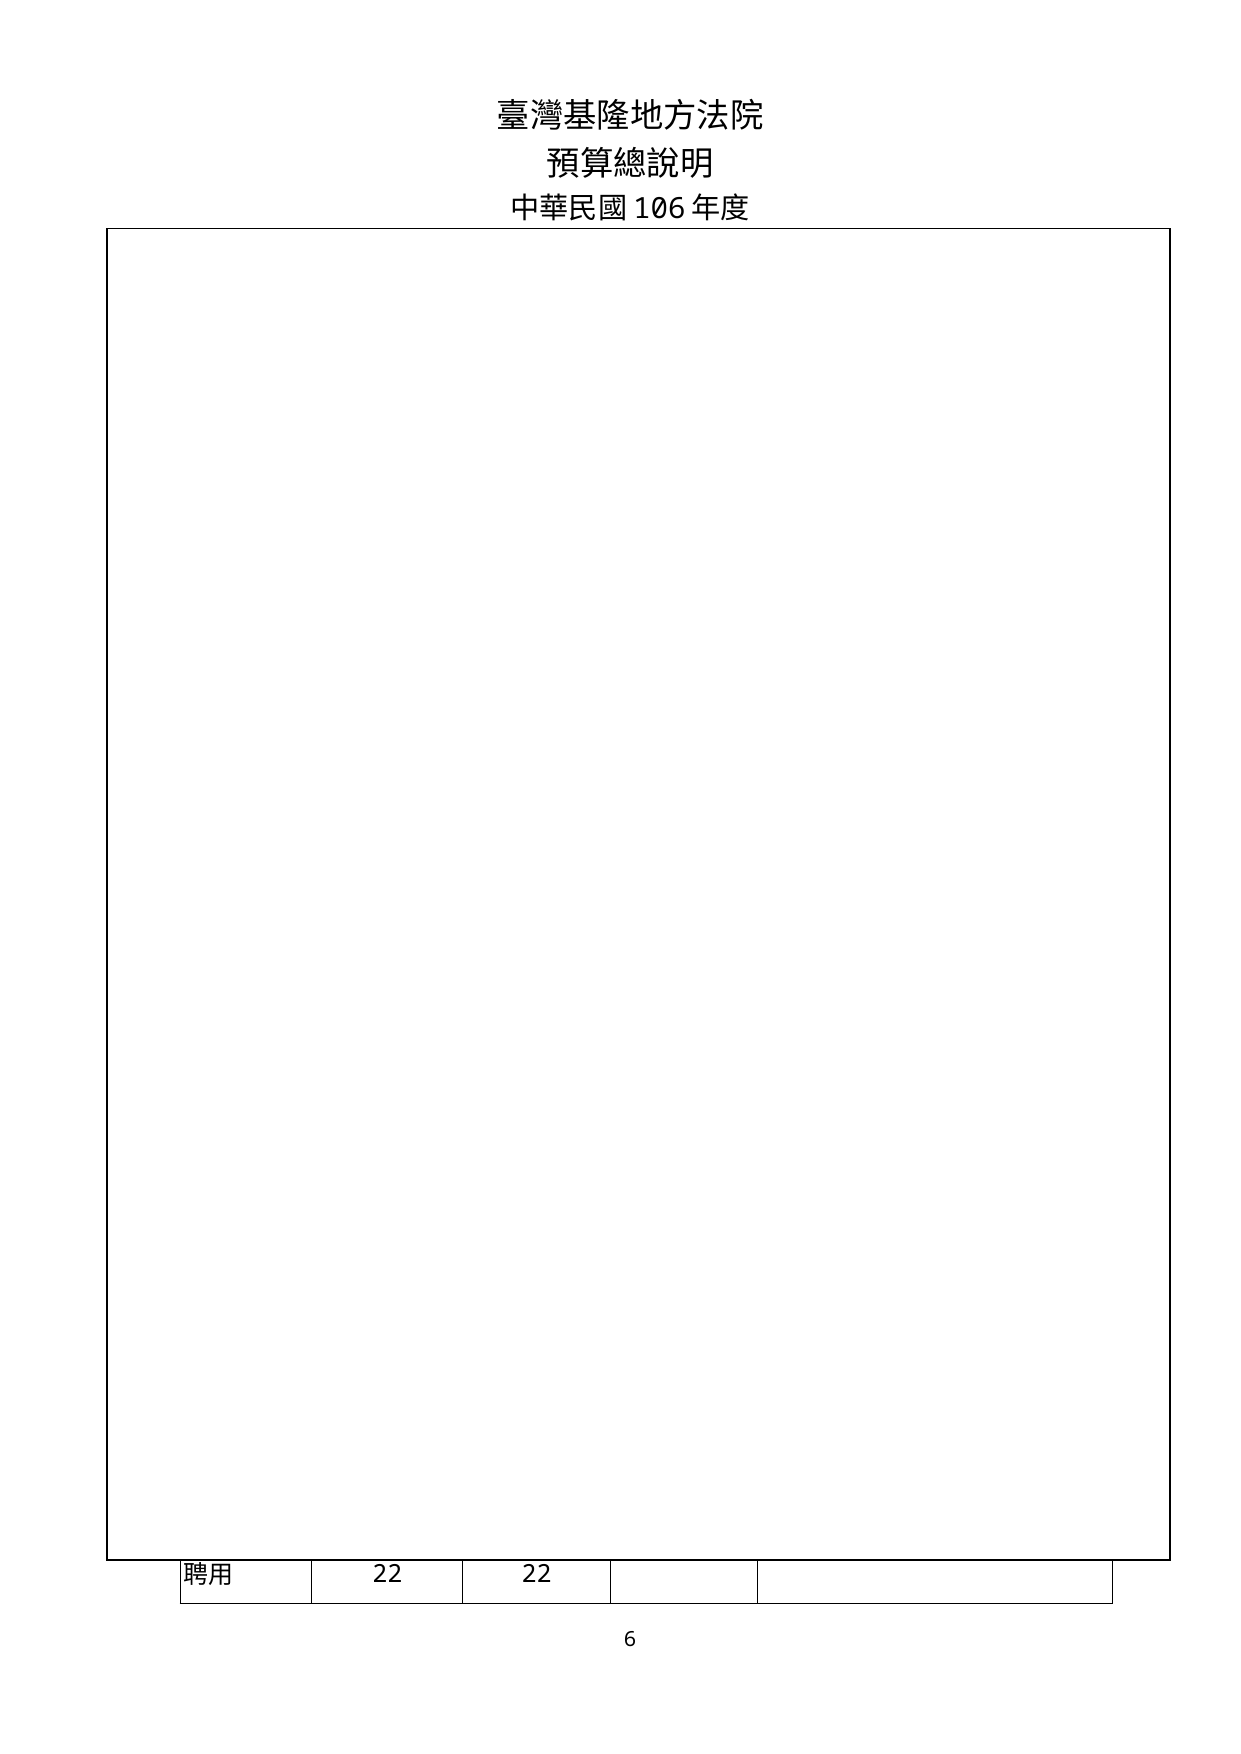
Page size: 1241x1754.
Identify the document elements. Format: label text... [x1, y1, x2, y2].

table_cell 22 [463, 1561, 610, 1603]
table_cell 22 [312, 1561, 462, 1603]
table_cell 聘用 [181, 1561, 311, 1603]
table_cell 減員部分：主任公證人1人。 [758, 1561, 1112, 1603]
table_cell [611, 1561, 757, 1603]
